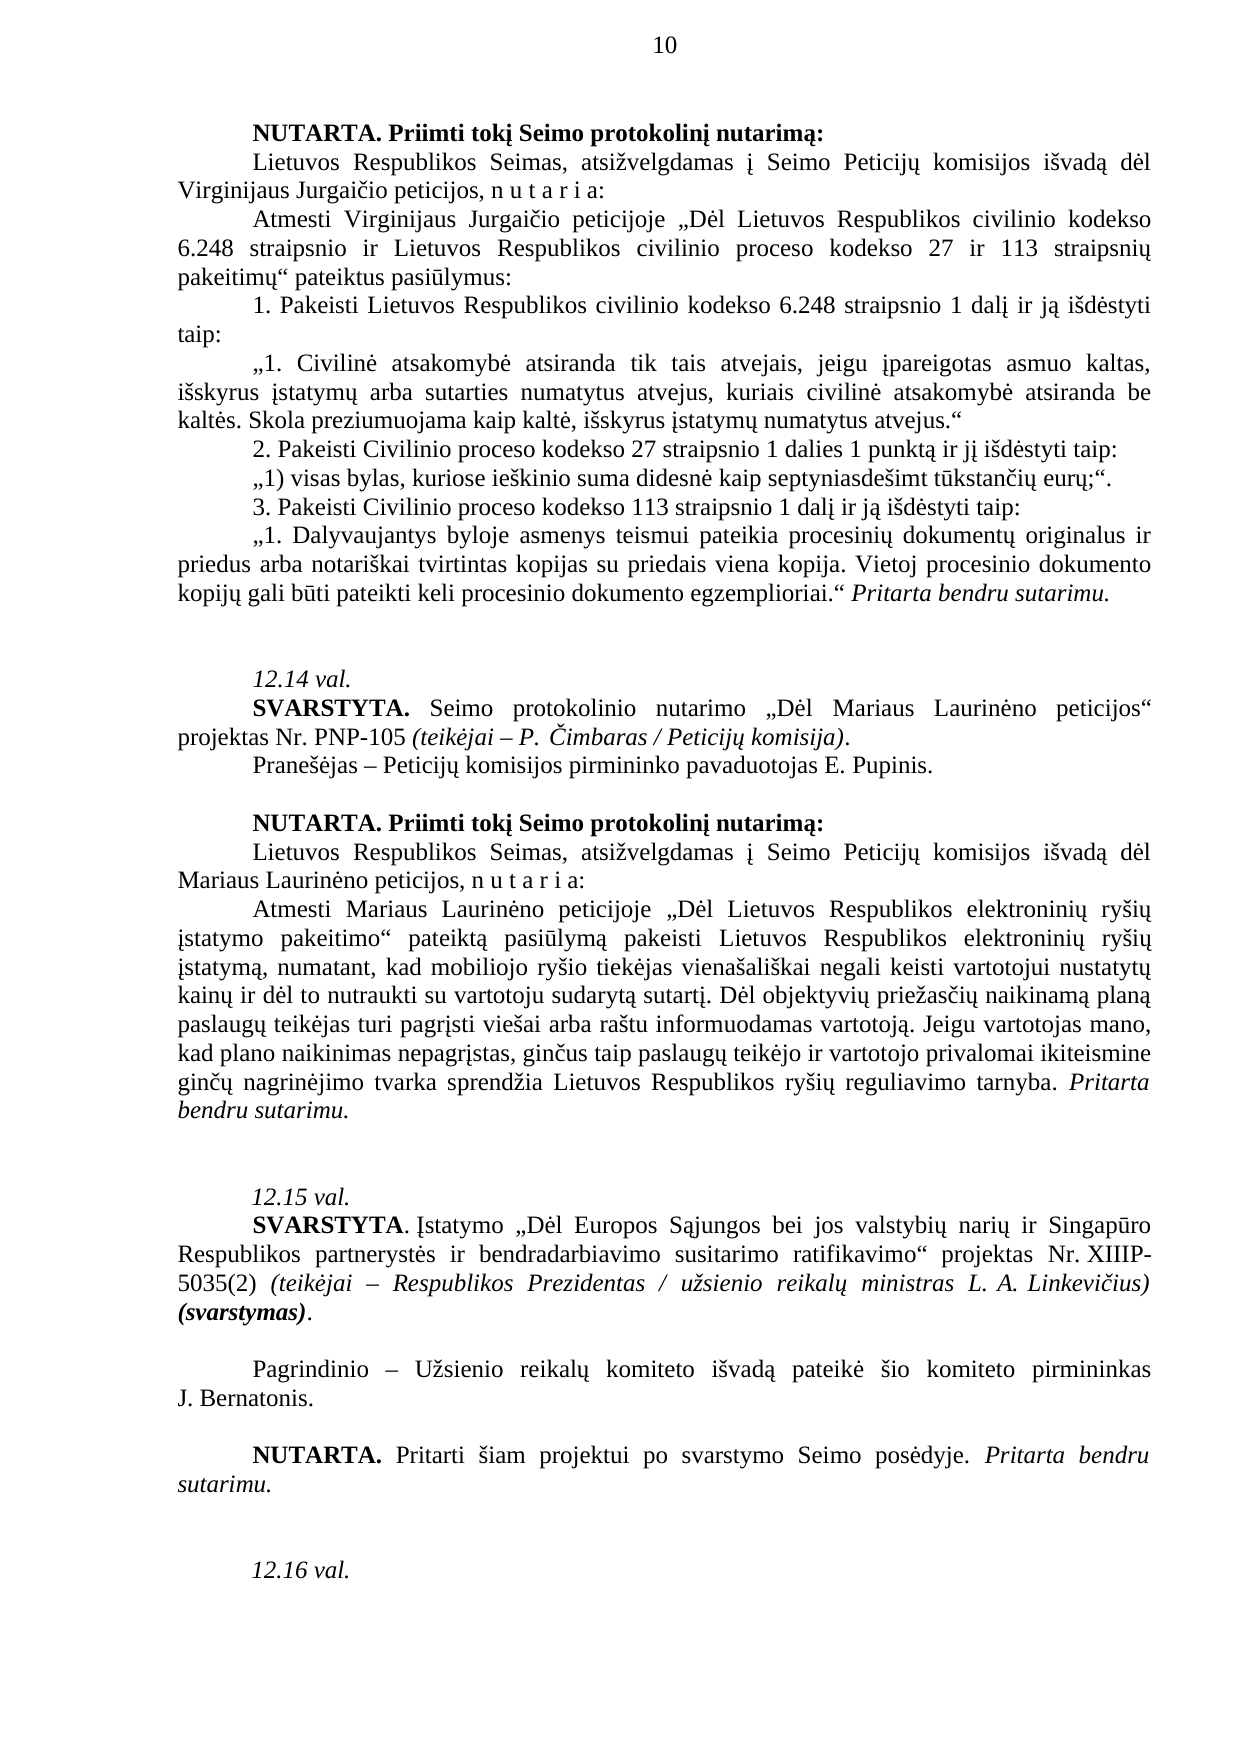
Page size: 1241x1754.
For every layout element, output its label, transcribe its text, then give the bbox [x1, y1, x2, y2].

text 2. Pakeisti Civilinio proceso kodekso 27 straipsnio 1 dalies 1 punktą ir jį išdėstyti taip: [177, 434, 1152, 463]
text 1. Pakeisti Lietuvos Respublikos civilinio kodekso 6.248 straipsnio 1 dalį ir ją išdėstyti taip: [177, 291, 1152, 348]
text 12.14 val. [177, 664, 1152, 693]
text 3. Pakeisti Civilinio proceso kodekso 113 straipsnio 1 dalį ir ją išdėstyti taip: [177, 492, 1152, 521]
text NUTARTA. Priimti tokį Seimo protokolinį nutarimą: [177, 118, 1152, 147]
text SVARSTYTA. Įstatymo „Dėl Europos Sąjungos bei jos valstybių narių ir Singapūro Respublikos partnerystės ir bendradarbiavimo susitarimo ratifikavimo“ projektas Nr. XIIIP-5035(2) (teikėjai – Respublikos Prezidentas / užsienio reikalų ministras L. A. Linkevičius) (svarstymas). [177, 1211, 1152, 1326]
text Lietuvos Respublikos Seimas, atsižvelgdamas į Seimo Peticijų komisijos išvadą dėl Virginijaus Jurgaičio peticijos, n u t a r i a: [177, 147, 1152, 204]
text „1. Civilinė atsakomybė atsiranda tik tais atvejais, jeigu įpareigotas asmuo kaltas, išskyrus įstatymų arba sutarties numatytus atvejus, kuriais civilinė atsakomybė atsiranda be kaltės. Skola preziumuojama kaip kaltė, išskyrus įstatymų numatytus atvejus.“ [177, 348, 1152, 434]
text Atmesti Mariaus Laurinėno peticijoje „Dėl Lietuvos Respublikos elektroninių ryšių įstatymo pakeitimo“ pateiktą pasiūlymą pakeisti Lietuvos Respublikos elektroninių ryšių įstatymą, numatant, kad mobiliojo ryšio tiekėjas vienašališkai negali keisti vartotojui nustatytų kainų ir dėl to nutraukti su vartotoju sudarytą sutartį. Dėl objektyvių priežasčių naikinamą planą paslaugų teikėjas turi pagrįsti viešai arba raštu informuodamas vartotoją. Jeigu vartotojas mano, kad plano naikinimas nepagrįstas, ginčus taip paslaugų teikėjo ir vartotojo privalomai ikiteismine ginčų nagrinėjimo tvarka sprendžia Lietuvos Respublikos ryšių reguliavimo tarnyba. Pritarta bendru sutarimu. [177, 894, 1152, 1124]
text Pranešėjas – Peticijų komisijos pirmininko pavaduotojas E. Pupinis. [177, 751, 1152, 779]
text Atmesti Virginijaus Jurgaičio peticijoje „Dėl Lietuvos Respublikos civilinio kodekso 6.248 straipsnio ir Lietuvos Respublikos civilinio proceso kodekso 27 ir 113 straipsnių pakeitimų“ pateiktus pasiūlymus: [177, 204, 1152, 291]
text Pagrindinio – Užsienio reikalų komiteto išvadą pateikė šio komiteto pirmininkas J. Bernatonis. [177, 1354, 1152, 1412]
text Lietuvos Respublikos Seimas, atsižvelgdamas į Seimo Peticijų komisijos išvadą dėl Mariaus Laurinėno peticijos, n u t a r i a: [177, 837, 1152, 894]
text „1) visas bylas, kuriose ieškinio suma didesnė kaip septyniasdešimt tūkstančių eurų;“. [177, 463, 1152, 492]
text NUTARTA. Priimti tokį Seimo protokolinį nutarimą: [177, 808, 1152, 837]
text „1. Dalyvaujantys byloje asmenys teismui pateikia procesinių dokumentų originalus ir priedus arba notariškai tvirtintas kopijas su priedais viena kopija. Vietoj procesinio dokumento kopijų gali būti pateikti keli procesinio dokumento egzemplioriai.“ Pritarta bendru sutarimu. [177, 521, 1152, 607]
text SVARSTYTA. Seimo protokolinio nutarimo „Dėl Mariaus Laurinėno peticijos“ projektas Nr. PNP-105 (teikėjai – P. Čimbaras / Peticijų komisija). [177, 693, 1152, 751]
text 12.16 val. [177, 1556, 1152, 1584]
text NUTARTA. Pritarti šiam projektui po svarstymo Seimo posėdyje. Pritarta bendru sutarimu. [177, 1441, 1152, 1498]
text 12.15 val. [177, 1182, 1152, 1211]
